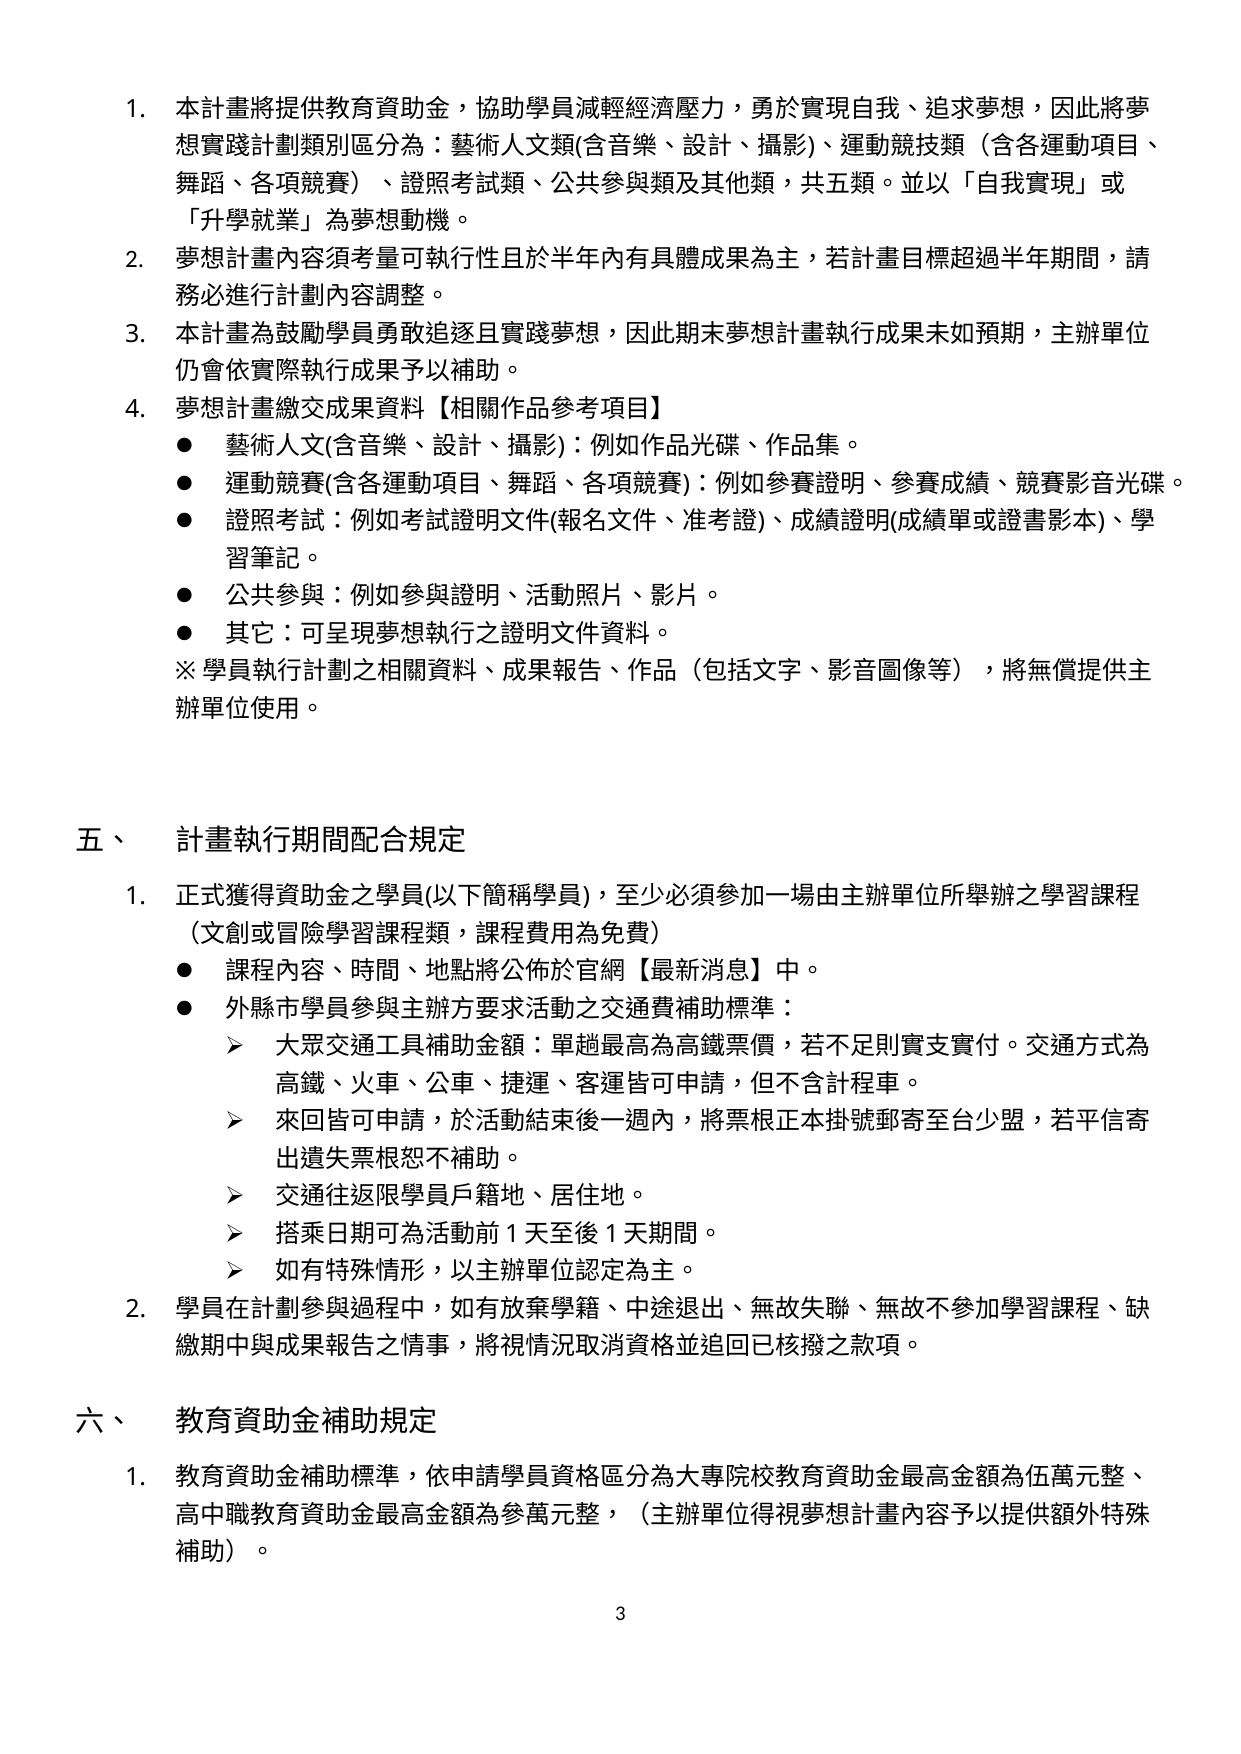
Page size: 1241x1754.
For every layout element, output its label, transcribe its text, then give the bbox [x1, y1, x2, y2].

list 外縣市學員參與主辦方要求活動之交通費補助標準： [175, 987, 1165, 1025]
list 夢想計畫內容須考量可執行性且於半年內有具體成果為主，若計畫目標超過半年期間，請務必進行計劃內容調整。 [125, 237, 1165, 312]
list 課程內容、時間、地點將公佈於官網【最新消息】中。 [175, 950, 1165, 987]
list 學員在計劃參與過程中，如有放棄學籍、中途退出、無故失聯、無故不參加學習課程、缺繳期中與成果報告之情事，將視情況取消資格並追回已核撥之款項。 [125, 1287, 1165, 1362]
list 正式獲得資助金之學員(以下簡稱學員)，至少必須參加一場由主辦單位所舉辦之學習課程（文創或冒險學習課程類，課程費用為免費） [125, 875, 1165, 950]
list 公共參與：例如參與證明、活動照片、影片。 [175, 575, 1165, 612]
list 夢想計畫繳交成果資料【相關作品參考項目】 [125, 387, 1165, 425]
list 教育資助金補助規定 [75, 1381, 1165, 1456]
list 本計畫為鼓勵學員勇敢追逐且實踐夢想，因此期末夢想計畫執行成果未如預期，主辦單位仍會依實際執行成果予以補助。 [125, 312, 1165, 387]
list 如有特殊情形，以主辦單位認定為主。 [225, 1250, 1165, 1287]
list 搭乘日期可為活動前1天至後1天期間。 [225, 1212, 1165, 1250]
list 其它：可呈現夢想執行之證明文件資料。 [175, 612, 1165, 650]
list 證照考試：例如考試證明文件(報名文件、准考證)、成績證明(成績單或證書影本)、學習筆記。 [175, 500, 1165, 575]
list 本計畫將提供教育資助金，協助學員減輕經濟壓力，勇於實現自我、追求夢想，因此將夢想實踐計劃類別區分為：藝術人文類(含音樂、設計、攝影)、運動競技類（含各運動項目、舞蹈、各項競賽）、證照考試類、公共參與類及其他類，共五類。並以「自我實現」或「升學就業」為夢想動機。 [125, 87, 1165, 237]
list 教育資助金補助標準，依申請學員資格區分為大專院校教育資助金最高金額為伍萬元整、高中職教育資助金最高金額為參萬元整，（主辦單位得視夢想計畫內容予以提供額外特殊補助）。 [125, 1456, 1165, 1569]
list ※ 學員執行計劃之相關資料、成果報告、作品（包括文字、影音圖像等），將無償提供主辦單位使用。 [175, 650, 1165, 725]
list 藝術人文(含音樂、設計、攝影)：例如作品光碟、作品集。 [175, 425, 1165, 462]
list 交通往返限學員戶籍地、居住地。 [225, 1175, 1165, 1212]
list 運動競賽(含各運動項目、舞蹈、各項競賽)：例如參賽證明、參賽成績、競賽影音光碟。 [175, 462, 1165, 500]
list 計畫執行期間配合規定 [75, 800, 1165, 875]
list 來回皆可申請，於活動結束後一週內，將票根正本掛號郵寄至台少盟，若平信寄出遺失票根恕不補助。 [225, 1100, 1165, 1175]
list 大眾交通工具補助金額：單趟最高為高鐵票價，若不足則實支實付。交通方式為高鐵、火車、公車、捷運、客運皆可申請，但不含計程車。 [225, 1025, 1165, 1100]
